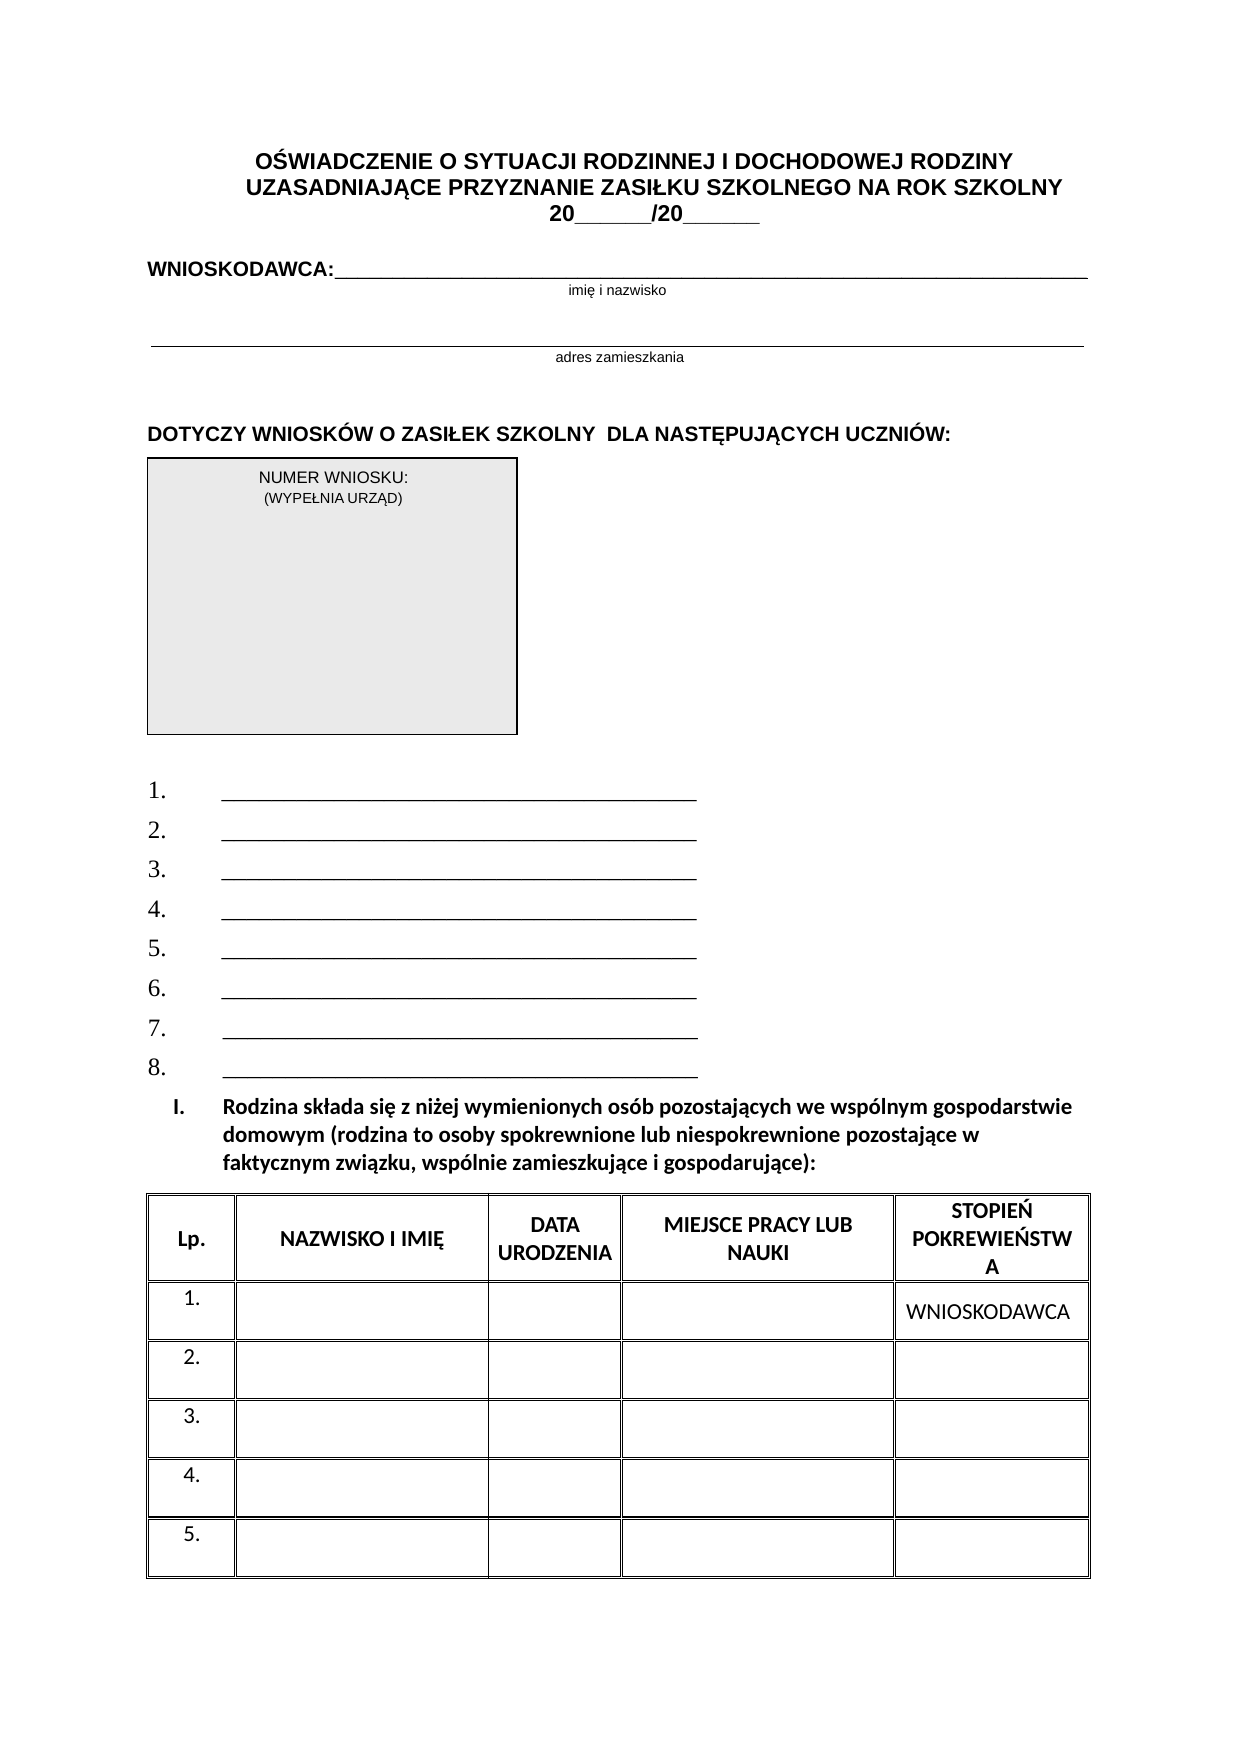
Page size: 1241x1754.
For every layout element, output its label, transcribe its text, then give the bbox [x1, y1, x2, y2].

text imię i nazwisko [148, 281, 1087, 298]
text ___________________________________________________________________________________________________________________ [148, 331, 1087, 348]
list ______________________________________ [148, 933, 1087, 962]
table_cell [489, 1520, 620, 1576]
table_cell [896, 1342, 1088, 1398]
text DOTYCZY WNIOSKÓW O ZASIŁEK SZKOLNY DLA NASTĘPUJĄCYCH UCZNIÓW: [147, 422, 1061, 446]
table_header NAZWISKO I IMIĘ [237, 1196, 488, 1280]
table_cell [623, 1460, 893, 1516]
table_cell 4. [149, 1460, 234, 1516]
table_cell [623, 1342, 893, 1398]
table_cell [237, 1342, 488, 1398]
table_cell 3. [149, 1401, 234, 1457]
table_cell [489, 1342, 620, 1398]
table_header NUMER WNIOSKU: (WYPEŁNIA URZĄD) [148, 459, 516, 734]
table_header DATA URODZENIA [489, 1196, 620, 1280]
table_cell WNIOSKODAWCA [896, 1283, 1088, 1339]
list ______________________________________ [148, 775, 1087, 804]
table_cell 5. [149, 1520, 234, 1576]
text 7. ______________________________________ [148, 1013, 1087, 1041]
table_cell [237, 1283, 488, 1339]
table_header STOPIEŃ POKREWIEŃSTWA [896, 1196, 1088, 1280]
text adres zamieszkania [148, 348, 1092, 365]
table_cell [896, 1460, 1088, 1516]
table_cell [623, 1520, 893, 1576]
table_cell 2. [149, 1342, 234, 1398]
table_cell [489, 1460, 620, 1516]
table_cell [237, 1520, 488, 1576]
table_header MIEJSCE PRACY LUB NAUKI [623, 1196, 893, 1280]
table_cell [623, 1401, 893, 1457]
table_cell [489, 1283, 620, 1339]
text WNIOSKODAWCA:_________________________________________________________________ [147, 257, 1093, 281]
table_cell 1. [149, 1283, 234, 1339]
table_cell [237, 1401, 488, 1457]
table_cell [237, 1460, 488, 1516]
table_cell [623, 1283, 893, 1339]
subtitle OŚWIADCZENIE O SYTUACJI RODZINNEJ I DOCHODOWEJ RODZINY UZASADNIAJĄCE PRZYZNANIE ZASIŁKU SZKOLNEGO NA ROK SZKOLNY 20______/20______ [176, 148, 1093, 227]
list ______________________________________ [148, 973, 1087, 1002]
list Rodzina składa się z niżej wymienionych osób pozostających we wspólnym gospodarstwie domowym (rodzina to osoby spokrewnione lub niespokrewnione pozostające w faktycznym związku, wspólnie zamieszkujące i gospodarujące): [185, 1092, 1093, 1176]
table_cell [489, 1401, 620, 1457]
list ______________________________________ [148, 815, 1087, 843]
text 8. ______________________________________ [148, 1052, 1087, 1081]
list ______________________________________ [148, 854, 1087, 883]
table_cell [896, 1401, 1088, 1457]
table_cell [896, 1520, 1088, 1576]
list ______________________________________ [148, 894, 1087, 923]
table_header Lp. [149, 1196, 234, 1280]
